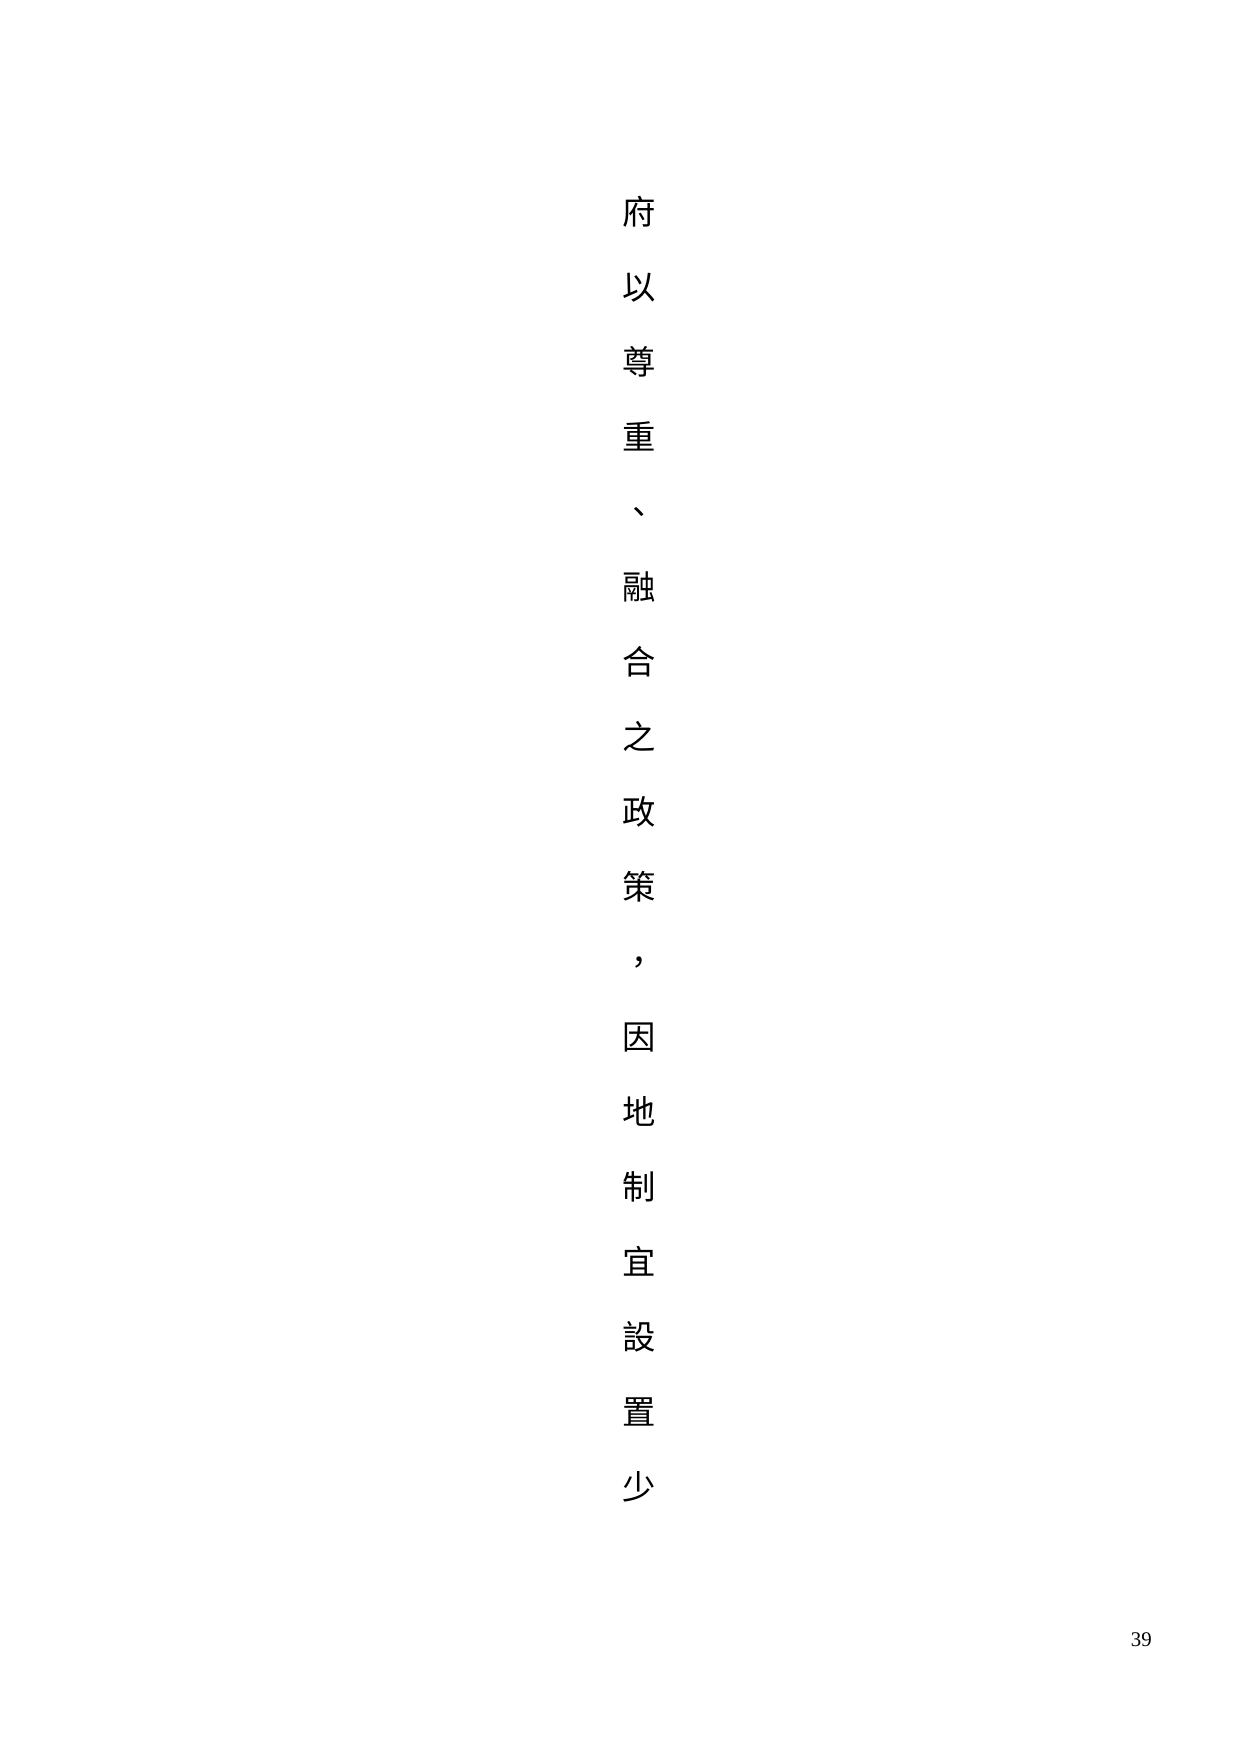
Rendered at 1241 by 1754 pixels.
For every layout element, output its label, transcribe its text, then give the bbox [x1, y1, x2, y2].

table_cell 1.回程返國。 2.平平安安回到溫暖的家。 叁、心得 一、中國大陸少數民族種族多且其人口數相對也多，可貴的是他們能夠 積極保存其傳統文化，政府以尊重、融合之政策，因地制宜設置少 數民族自治州或自治特區，在多元族群融合中，讓地方繁榮發展， 確實值得借鏡。 二、中國大陸對於地方觀光產業的開發與行銷，中央與地方積極配合 ，並大破大力達到推銷在地自然景觀及人文產業特色，讓地方實質 發展，值得參考。 [614, 165, 656, 1568]
